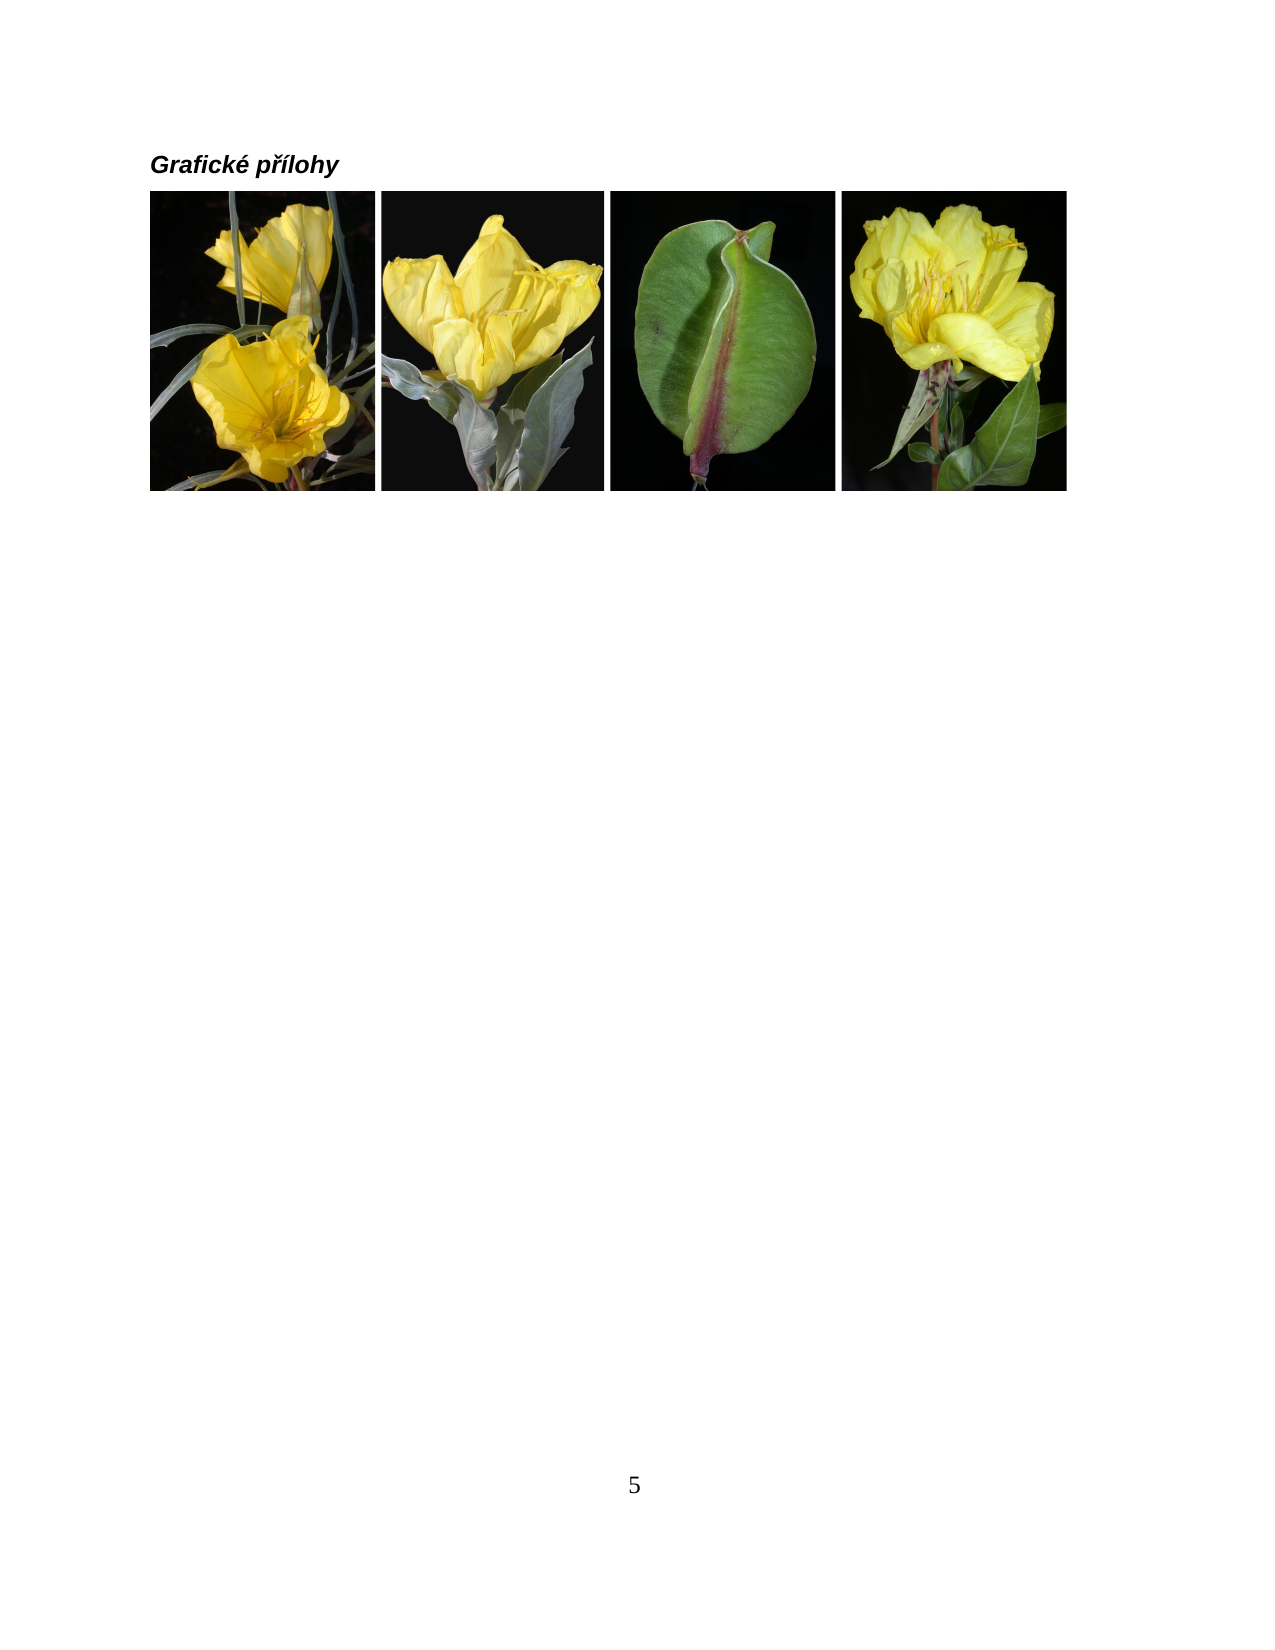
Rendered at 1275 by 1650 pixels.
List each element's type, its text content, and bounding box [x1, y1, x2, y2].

picture [610, 191, 836, 491]
picture [841, 191, 1067, 491]
picture [150, 191, 375, 491]
picture [381, 191, 605, 491]
subtitle Grafické přílohy [150, 150, 1125, 178]
